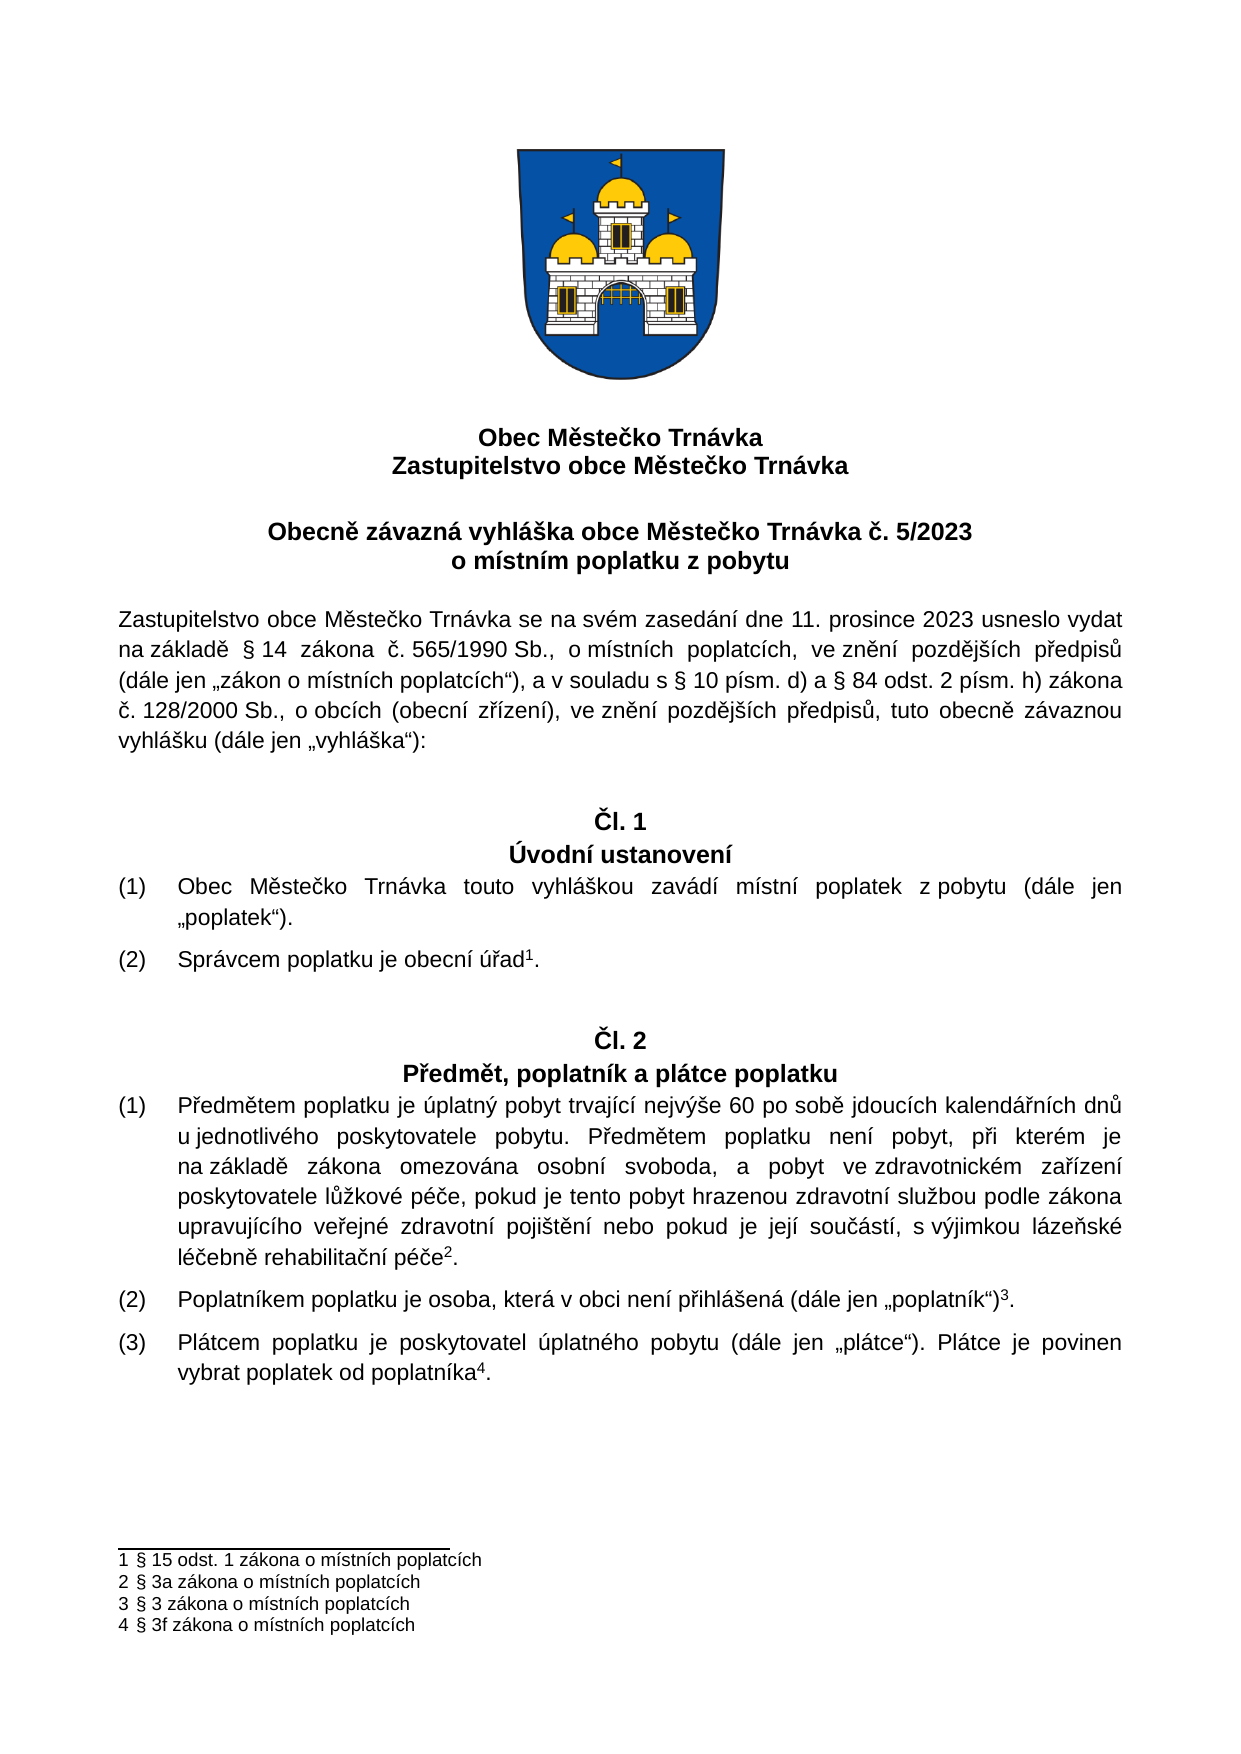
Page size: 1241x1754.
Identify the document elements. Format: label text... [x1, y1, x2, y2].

list Poplatníkem poplatku je osoba, která v obci není přihlášená (dále jen „poplatník“). [118, 1286, 1122, 1312]
list § 3f zákona o místních poplatcích [118, 1614, 1122, 1635]
list Správcem poplatku je obecní úřad. [118, 946, 1122, 972]
list § 15 odst. 1 zákona o místních poplatcích [118, 1549, 1122, 1571]
subtitle Obecně závazná vyhláška obce Městečko Trnávka č. 5/2023 o místním poplatku z pobytu [118, 517, 1122, 575]
list § 3 zákona o místních poplatcích [118, 1592, 1122, 1614]
text Obec Městečko Trnávka Zastupitelstvo obce Městečko Trnávka [118, 423, 1122, 480]
list Předmětem poplatku je úplatný pobyt trvající nejvýše 60 po sobě jdoucích kalendářních dnů u jednotlivého poskytovatele pobytu. Předmětem poplatku není pobyt, při kterém je na základě zákona omezována osobní svoboda, a pobyt ve zdravotnickém zařízení poskytovatele lůžkové péče, pokud je tento pobyt hrazenou zdravotní službou podle zákona upravujícího veřejné zdravotní pojištění nebo pokud je její součástí, s výjimkou lázeňské léčebně rehabilitační péče. [118, 1092, 1122, 1270]
text Zastupitelstvo obce Městečko Trnávka se na svém zasedání dne 11. prosince 2023 usneslo vydat na základě § 14 zákona č. 565/1990 Sb., o místních poplatcích, ve znění pozdějších předpisů (dále jen „zákon o místních poplatcích“), a v souladu s § 10 písm. d) a § 84 odst. 2 písm. h) zákona č. 128/2000 Sb., o obcích (obecní zřízení), ve znění pozdějších předpisů, tuto obecně závaznou vyhlášku (dále jen „vyhláška“): [118, 606, 1122, 753]
list § 3a zákona o místních poplatcích [118, 1571, 1122, 1592]
subtitle Čl. 2 Předmět, poplatník a plátce poplatku [118, 1026, 1122, 1088]
list Plátcem poplatku je poskytovatel úplatného pobytu (dále jen „plátce“). Plátce je povinen vybrat poplatek od poplatníka. [118, 1329, 1122, 1385]
subtitle Čl. 1 Úvodní ustanovení [118, 807, 1122, 869]
list Obec Městečko Trnávka touto vyhláškou zavádí místní poplatek z pobytu (dále jen „poplatek“). [118, 873, 1122, 930]
